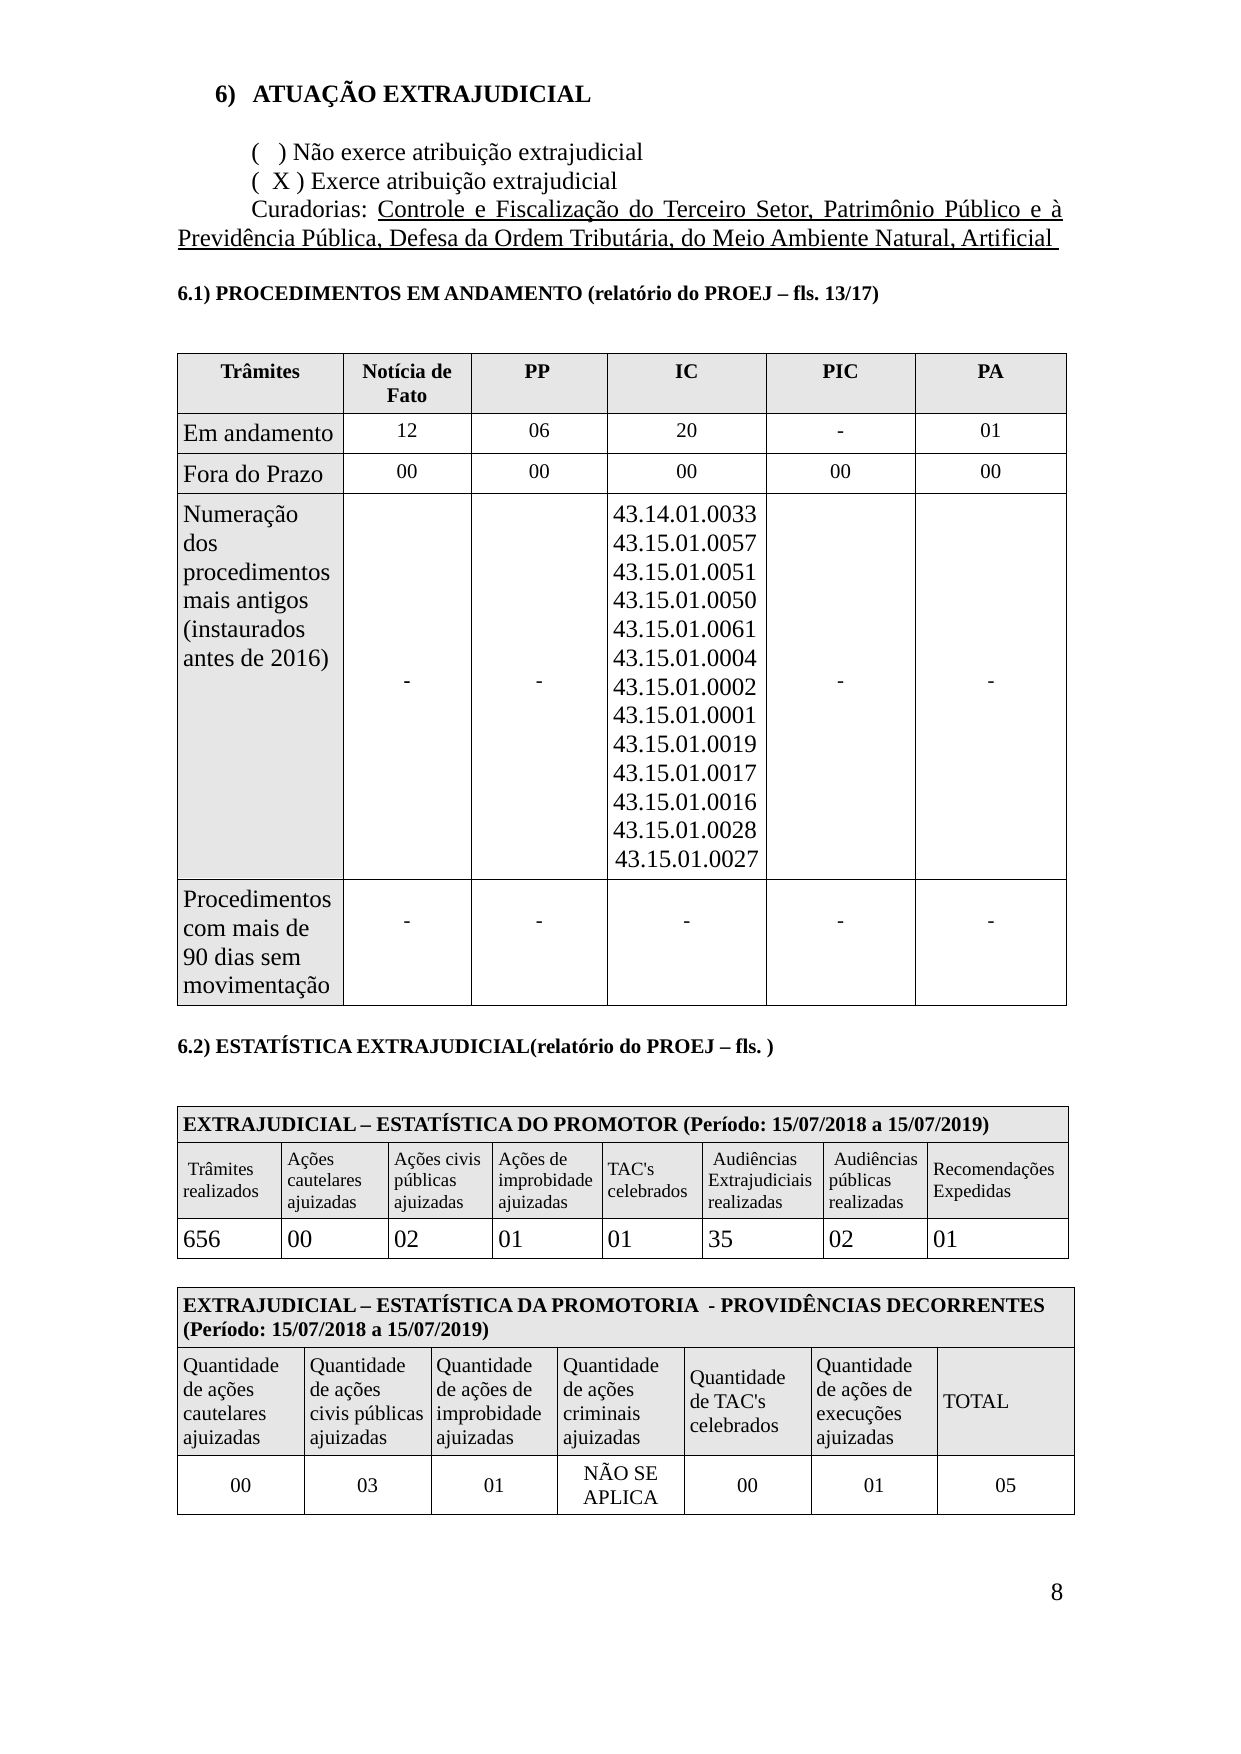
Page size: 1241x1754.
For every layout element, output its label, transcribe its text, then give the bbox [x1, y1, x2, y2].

table_cell Quantidade de ações de execuções ajuizadas [812, 1348, 937, 1455]
table_cell Quantidade de TAC's celebrados [685, 1348, 811, 1455]
table_cell - [767, 880, 915, 1005]
table_cell Ações cautelares ajuizadas [282, 1143, 388, 1218]
table_cell 43.14.01.0033 43.15.01.0057 43.15.01.0051 43.15.01.0050 43.15.01.0061 43.15.01.0004 43.15.01.0002 43.15.01.0001 43.15.01.0019 43.15.01.0017 43.15.01.0016 43.15.01.0028 43.15.01.0027 [608, 494, 766, 878]
table_cell 02 [824, 1219, 927, 1258]
list ATUAÇÃO EXTRAJUDICIAL [215, 79, 1063, 108]
table_cell 06 [472, 414, 607, 453]
table_cell - [608, 880, 766, 1005]
table_cell - [916, 494, 1066, 878]
table_cell 01 [812, 1456, 937, 1514]
table_cell Procedimentos com mais de 90 dias sem movimentação [178, 880, 343, 1005]
table_cell 656 [178, 1219, 281, 1258]
table_header Notícia de Fato [344, 354, 471, 413]
table_cell 00 [916, 454, 1066, 493]
table_cell NÃO SE APLICA [558, 1456, 684, 1514]
table_cell 35 [703, 1219, 823, 1258]
table_cell Audiências Extrajudiciais realizadas [703, 1143, 823, 1218]
table_cell - [344, 494, 471, 878]
table_cell - [472, 494, 607, 878]
table_cell 01 [493, 1219, 602, 1258]
text ( ) Não exerce atribuição extrajudicial [177, 137, 1063, 166]
table_cell 00 [344, 454, 471, 493]
table_cell TAC's celebrados [603, 1143, 702, 1218]
table_header Trâmites [178, 354, 343, 413]
table_cell 01 [603, 1219, 702, 1258]
table_cell Quantidade de ações criminais ajuizadas [558, 1348, 684, 1455]
table_cell 01 [928, 1219, 1068, 1258]
table_cell - [472, 880, 607, 1005]
table_cell 00 [282, 1219, 388, 1258]
table_header EXTRAJUDICIAL – ESTATÍSTICA DO PROMOTOR (Período: 15/07/2018 a 15/07/2019) [178, 1107, 1068, 1142]
table_cell 01 [432, 1456, 557, 1514]
table_cell Quantidade de ações de improbidade ajuizadas [432, 1348, 557, 1455]
table_cell 01 [916, 414, 1066, 453]
text 6.2) ESTATÍSTICA EXTRAJUDICIAL(relatório do PROEJ – fls. ) [177, 1034, 1063, 1058]
table_header PA [916, 354, 1066, 413]
table_cell - [344, 880, 471, 1005]
table_cell 00 [178, 1456, 304, 1514]
table_cell 12 [344, 414, 471, 453]
table_cell Em andamento [178, 414, 343, 453]
table_cell Quantidade de ações civis públicas ajuizadas [305, 1348, 431, 1455]
table_cell TOTAL [938, 1348, 1074, 1455]
table_cell - [767, 494, 915, 878]
table_cell Quantidade de ações cautelares ajuizadas [178, 1348, 304, 1455]
table_header IC [608, 354, 766, 413]
table_cell 03 [305, 1456, 431, 1514]
table_cell - [916, 880, 1066, 1005]
table_cell 05 [938, 1456, 1074, 1514]
table_cell Ações civis públicas ajuizadas [389, 1143, 492, 1218]
text 6.1) PROCEDIMENTOS EM ANDAMENTO (relatório do PROEJ – fls. 13/17) [177, 281, 1063, 305]
text ( X ) Exerce atribuição extrajudicial [177, 166, 1063, 194]
table_header PIC [767, 354, 915, 413]
table_cell 02 [389, 1219, 492, 1258]
table_cell 00 [608, 454, 766, 493]
table_cell Recomendações Expedidas [928, 1143, 1068, 1218]
table_cell Ações de improbidade ajuizadas [493, 1143, 602, 1218]
table_header EXTRAJUDICIAL – ESTATÍSTICA DA PROMOTORIA - PROVIDÊNCIAS DECORRENTES (Período: 15/07/2018 a 15/07/2019) [178, 1288, 1074, 1347]
table_cell 00 [685, 1456, 811, 1514]
table_header PP [472, 354, 607, 413]
table_cell Audiências públicas realizadas [824, 1143, 927, 1218]
table_cell 20 [608, 414, 766, 453]
table_cell - [767, 414, 915, 453]
text Curadorias: Controle e Fiscalização do Terceiro Setor, Patrimônio Público e à Previdência Pública, Defesa da Ordem Tributária, do Meio Ambiente Natural, Artificial [177, 194, 1063, 252]
table_cell Trâmites realizados [178, 1143, 281, 1218]
table_cell 00 [472, 454, 607, 493]
table_cell 00 [767, 454, 915, 493]
table_cell Fora do Prazo [178, 454, 343, 493]
table_cell Numeração dos procedimentos mais antigos (instaurados antes de 2016) [178, 494, 343, 878]
